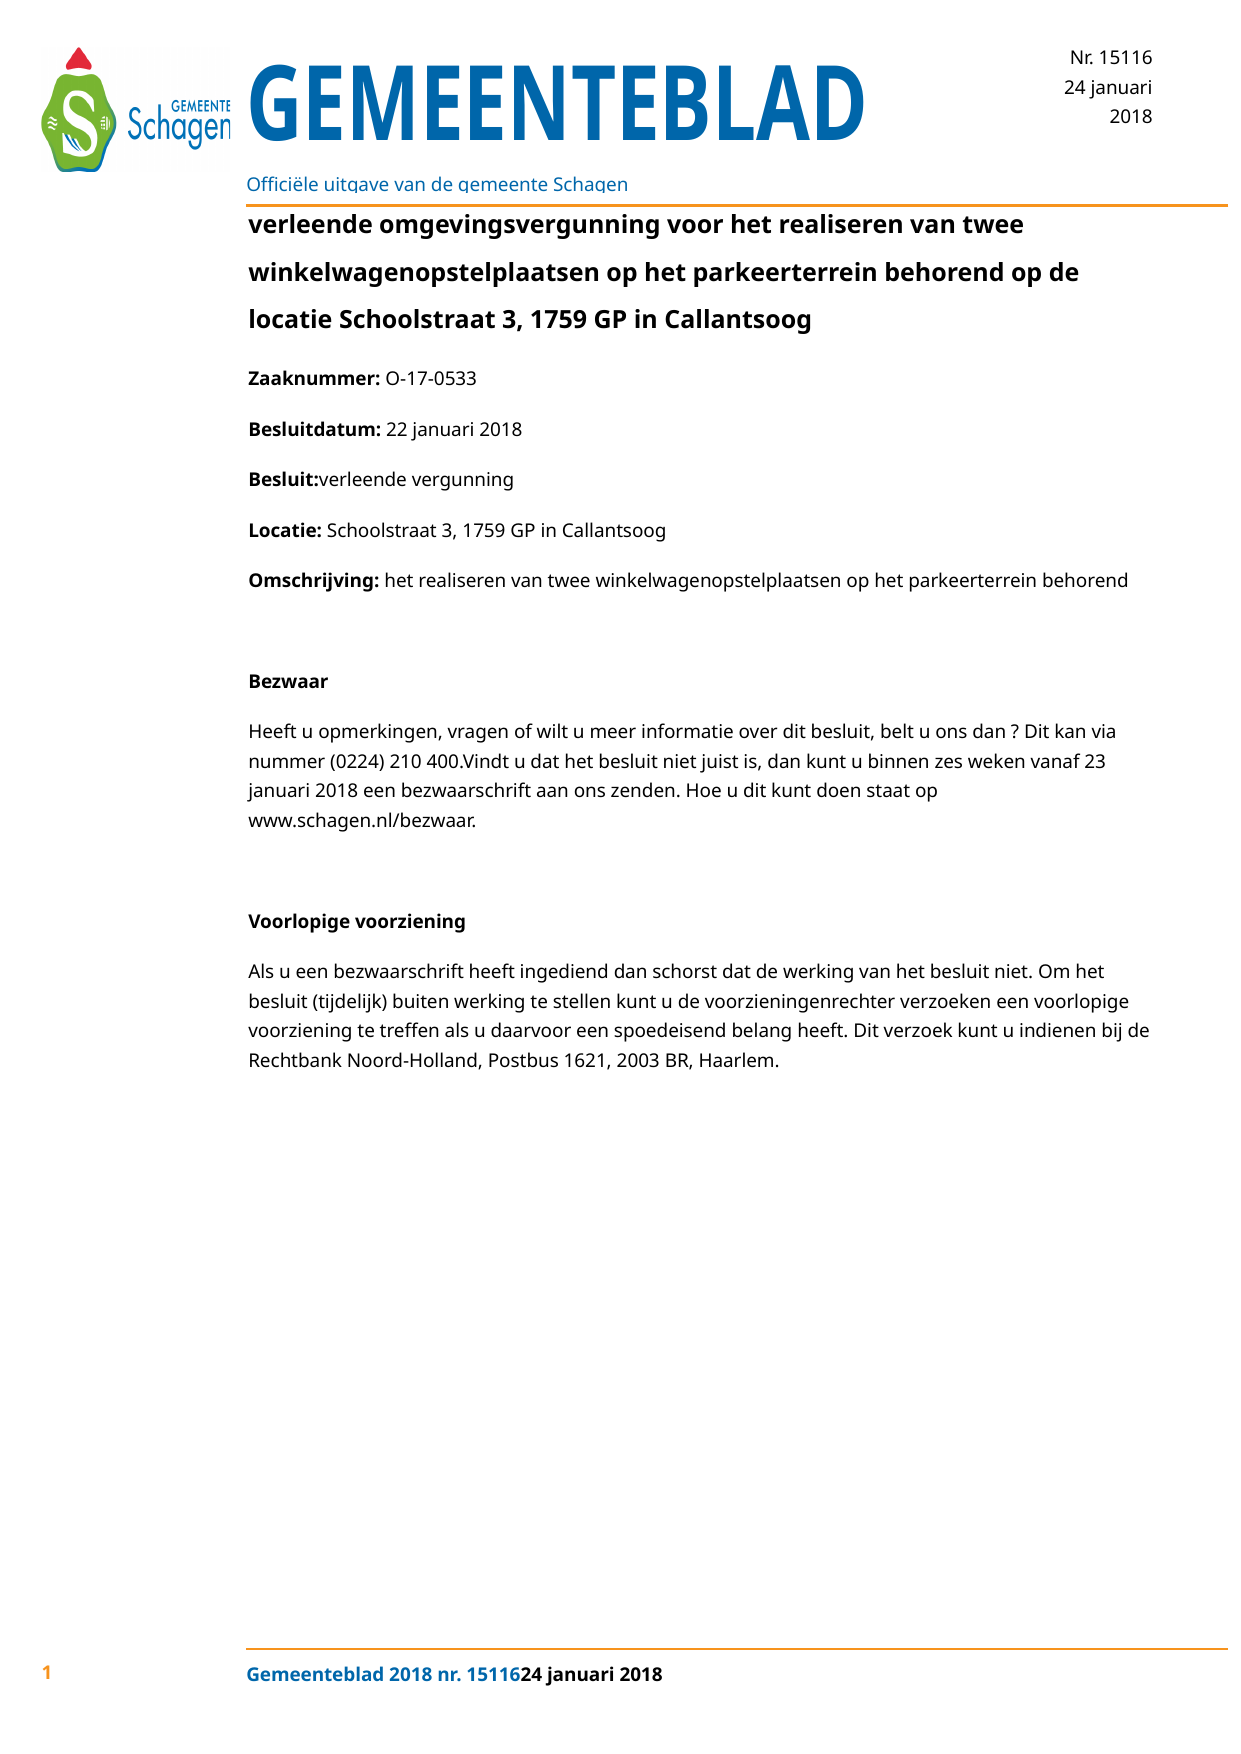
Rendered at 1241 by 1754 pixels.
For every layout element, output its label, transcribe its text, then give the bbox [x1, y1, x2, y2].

picture [41, 47, 231, 172]
text Besluitdatum: 22 januari 2018 [248, 416, 1152, 442]
text Voorlopige voorziening [248, 908, 1152, 934]
text Omschrijving: het realiseren van twee winkelwagenopstelplaatsen op het parkeerterrein behorend [248, 567, 1152, 593]
text Zaaknummer: O-17-0533 [248, 366, 1152, 391]
text Heeft u opmerkingen, vragen of wilt u meer informatie over dit besluit, belt u ons dan ? Dit kan via nummer (0224) 210 400.Vindt u dat het besluit niet juist is, dan kunt u binnen zes weken vanaf 23 januari 2018 een bezwaarschrift aan ons zenden. Hoe u dit kunt doen staat op www.schagen.nl/bezwaar. [248, 718, 1152, 833]
text Bezwaar [248, 668, 1152, 694]
text verleende omgevingsvergunning voor het realiseren van twee winkelwagenopstelplaatsen op het parkeerterrein behorend op de locatie Schoolstraat 3, 1759 GP in Callantsoog [248, 207, 1152, 336]
text Locatie: Schoolstraat 3, 1759 GP in Callantsoog [248, 517, 1152, 542]
text Besluit:verleende vergunning [248, 466, 1152, 492]
text Als u een bezwaarschrift heeft ingediend dan schorst dat de werking van het besluit niet. Om het besluit (tijdelijk) buiten werking te stellen kunt u de voorzieningenrechter verzoeken een voorlopige voorziening te treffen als u daarvoor een spoedeisend belang heeft. Dit verzoek kunt u indienen bij de Rechtbank Noord-Holland, Postbus 1621, 2003 BR, Haarlem. [248, 958, 1152, 1073]
